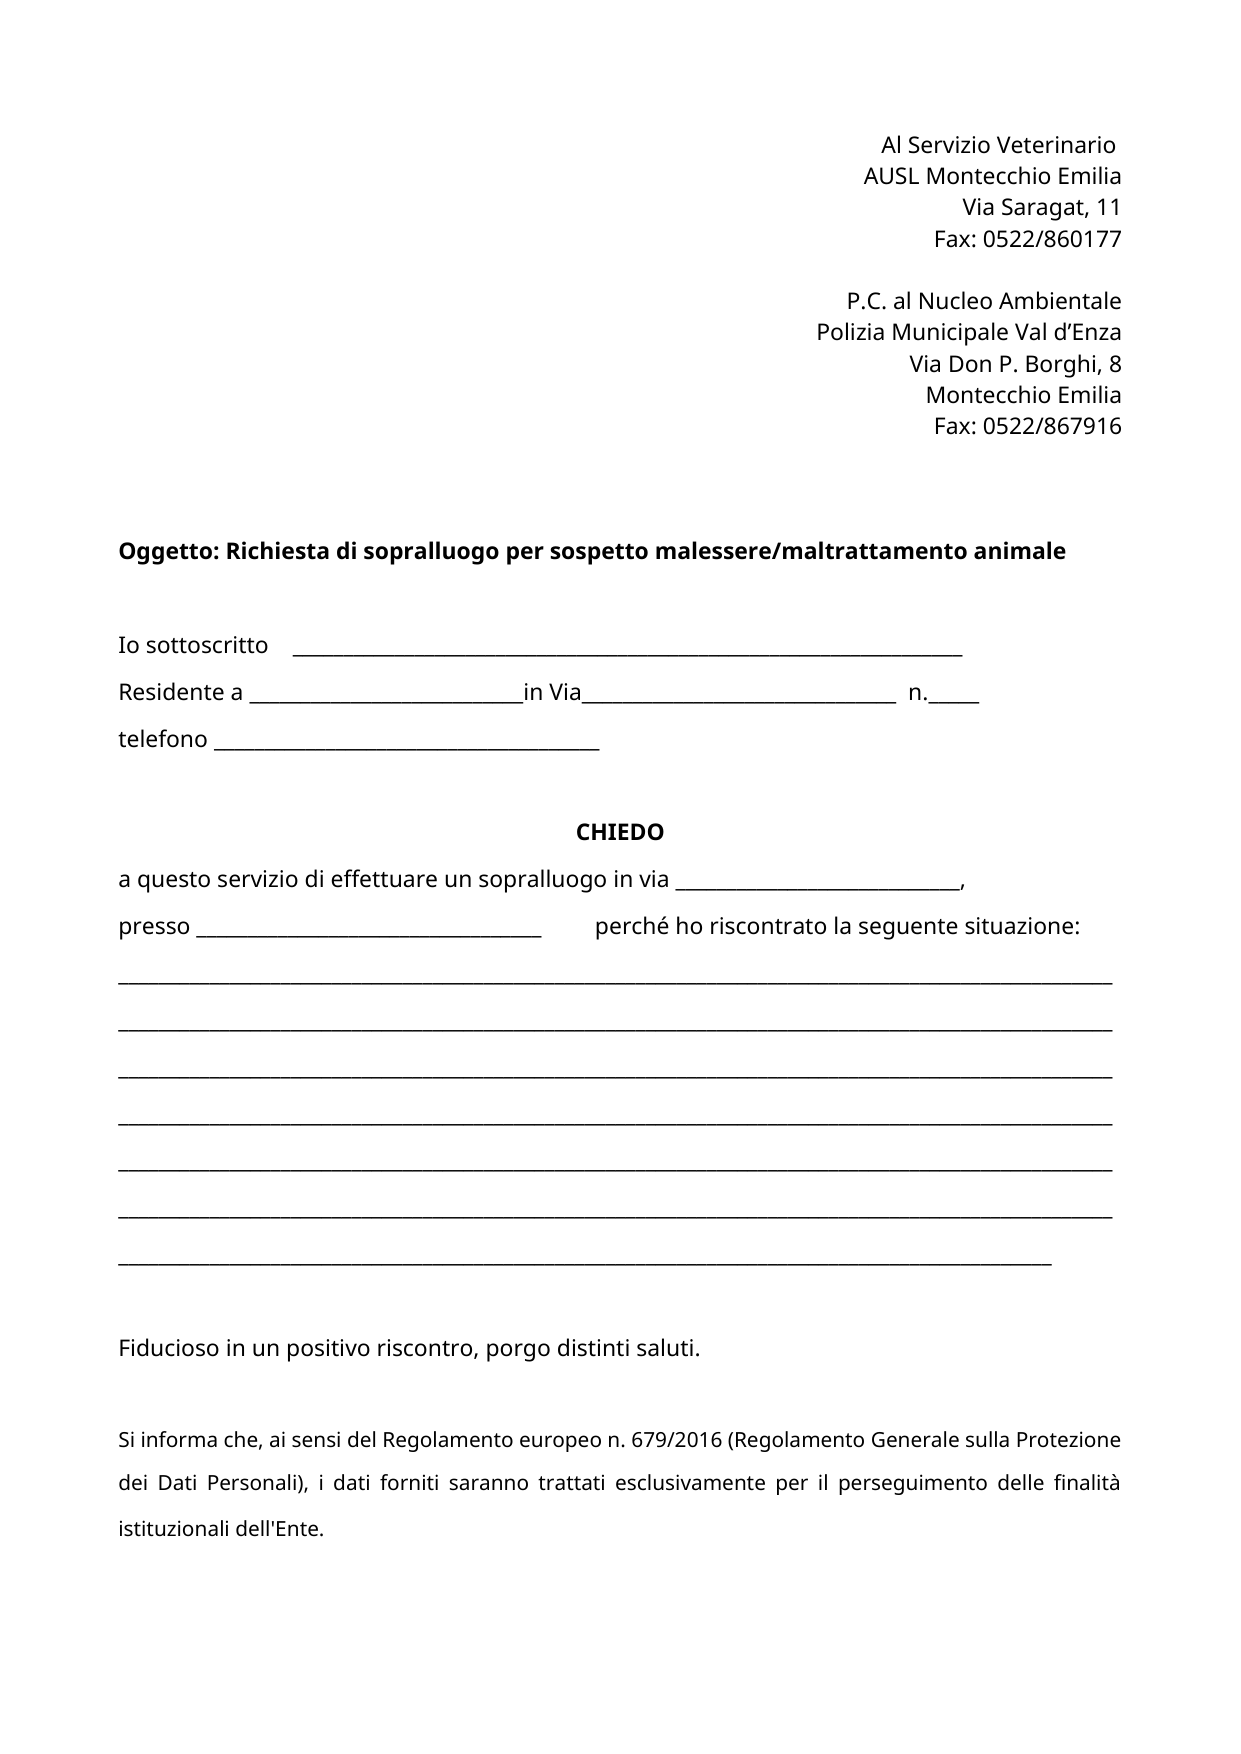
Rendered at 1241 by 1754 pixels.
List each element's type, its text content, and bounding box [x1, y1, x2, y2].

text CHIEDO [118, 816, 1122, 847]
text Fax: 0522/860177 [118, 222, 1122, 254]
text Residente a ___________________________in Via_______________________________ n._____ [118, 676, 1122, 707]
text Montecchio Emilia Fax: 0522/867916 [118, 379, 1122, 441]
text P.C. al Nucleo Ambientale Polizia Municipale Val d’Enza Via Don P. Borghi, 8 [118, 285, 1122, 379]
text AUSL Montecchio Emilia [118, 160, 1122, 191]
text telefono ______________________________________ [118, 722, 1122, 754]
text Fiducioso in un positivo riscontro, porgo distinti saluti. [118, 1332, 1122, 1363]
text Si informa che, ai sensi del Regolamento europeo n. 679/2016 (Regolamento Generale sulla Protezione dei Dati Personali), i dati forniti saranno trattati esclusivamente per il perseguimento delle finalità istituzionali dell'Ente. [118, 1426, 1122, 1543]
text Oggetto: Richiesta di sopralluogo per sospetto malessere/maltrattamento animale [118, 535, 1122, 566]
text presso __________________________________ perché ho riscontrato la seguente situazione: [118, 910, 1122, 941]
text Al Servizio Veterinario [118, 129, 1122, 160]
text ________________________________________________________________________________________________________________________________________________________________________________________________________________________________________________________________________________________________________________________________________________________________________________________________________________________________________________________________________________________________________________________________________________________________________________________________________________________________________________________________________________________________________ [118, 957, 1122, 1269]
text a questo servizio di effettuare un sopralluogo in via ____________________________, [118, 863, 1122, 894]
text Io sottoscritto ­­­­­­­­­­ __________________________________________________________________ [118, 629, 1122, 660]
text Via Saragat, 11 [118, 191, 1122, 222]
